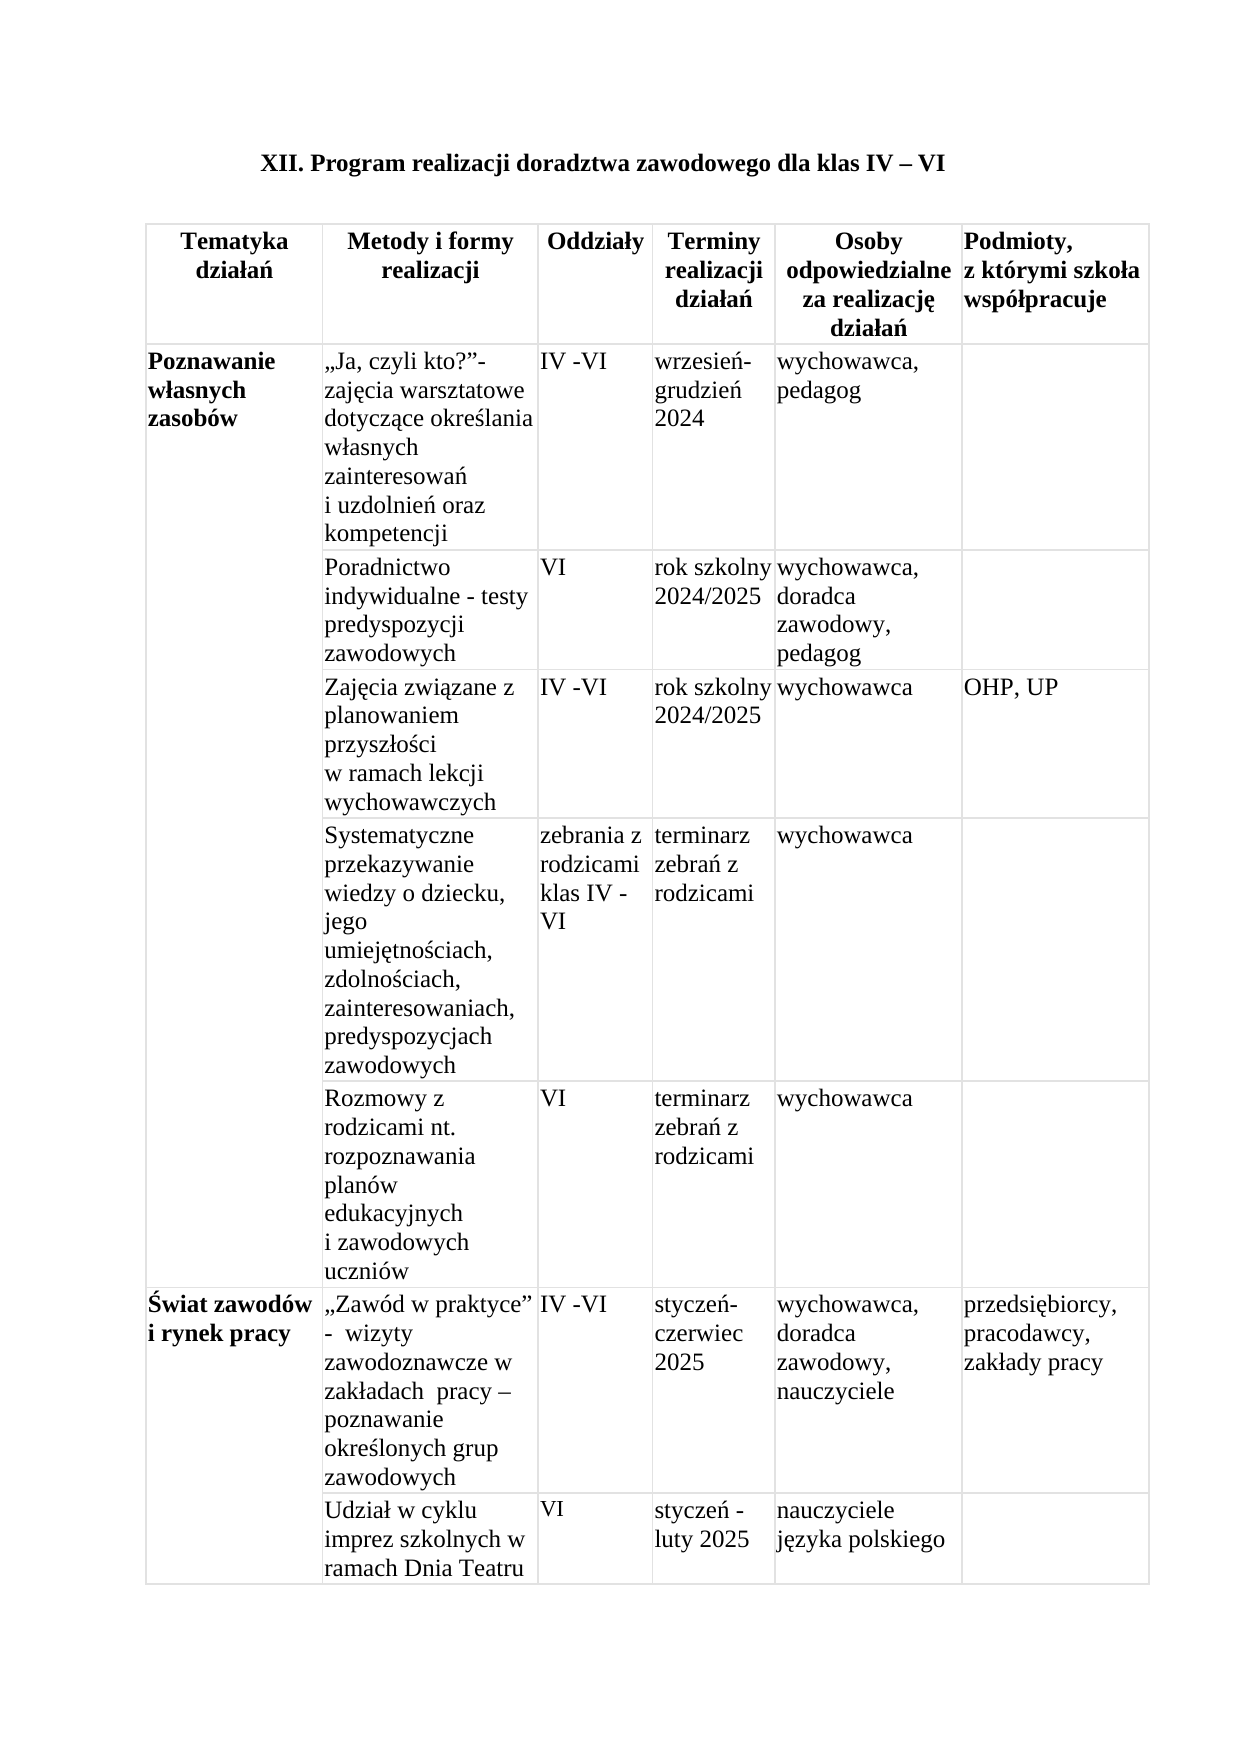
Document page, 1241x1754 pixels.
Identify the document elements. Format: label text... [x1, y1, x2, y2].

table_cell Udział w cyklu imprez szkolnych w ramach Dnia Teatru [323, 1494, 537, 1583]
table_cell Poradnictwo indywidualne - testy predyspozycji zawodowych [323, 551, 537, 668]
table_cell [963, 551, 1148, 668]
table_cell wychowawca, doradca zawodowy, nauczyciele [776, 1288, 961, 1492]
table_cell [963, 819, 1148, 1080]
table_cell [963, 345, 1148, 549]
table_header Terminy realizacji działań [653, 225, 774, 343]
table_header Osoby odpowiedzialne za realizację działań [776, 225, 961, 343]
table_cell [963, 1082, 1148, 1286]
table_cell [963, 1494, 1148, 1583]
table_cell wychowawca, pedagog [776, 345, 961, 549]
table_cell nauczyciele języka polskiego [776, 1494, 961, 1583]
subtitle XII. Program realizacji doradztwa zawodowego dla klas IV – VI [185, 148, 1093, 176]
table_cell styczeń- czerwiec 2025 [653, 1288, 774, 1492]
table_cell VI [539, 1082, 652, 1286]
table_cell OHP, UP [963, 670, 1148, 817]
table_cell VI [539, 551, 652, 668]
table_header Podmioty, z którymi szkoła współpracuje [963, 225, 1148, 343]
table_cell IV -VI [539, 345, 652, 549]
table_cell VI [539, 1494, 652, 1583]
table_cell IV -VI [539, 1288, 652, 1492]
table_cell Systematyczne przekazywanie wiedzy o dziecku, jego umiejętnościach, zdolnościach, zainteresowaniach, predyspozycjach zawodowych [323, 819, 537, 1080]
table_cell Świat zawodów i rynek pracy [147, 1288, 322, 1583]
table_cell wychowawca [776, 1082, 961, 1286]
table_cell przedsiębiorcy, pracodawcy, zakłady pracy [963, 1288, 1148, 1492]
table_cell zebrania z rodzicami klas IV -VI [539, 819, 652, 1080]
table_cell „Zawód w praktyce” - wizyty zawodoznawcze w zakładach pracy – poznawanie określonych grup zawodowych [323, 1288, 537, 1492]
table_cell rok szkolny 2024/2025 [653, 551, 774, 668]
table_cell „Ja, czyli kto?”- zajęcia warsztatowe dotyczące określania własnych zainteresowań i uzdolnień oraz kompetencji [323, 345, 537, 549]
table_cell Rozmowy z rodzicami nt. rozpoznawania planów edukacyjnych i zawodowych uczniów [323, 1082, 537, 1286]
table_cell wrzesień- grudzień 2024 [653, 345, 774, 549]
table_header Oddziały [539, 225, 652, 343]
table_cell wychowawca [776, 670, 961, 817]
table_cell IV -VI [539, 670, 652, 817]
table_cell rok szkolny 2024/2025 [653, 670, 774, 817]
table_cell wychowawca [776, 819, 961, 1080]
table_cell terminarz zebrań z rodzicami [653, 1082, 774, 1286]
table_header Tematyka działań [147, 225, 322, 343]
table_cell Zajęcia związane z planowaniem przyszłości w ramach lekcji wychowawczych [323, 670, 537, 817]
table_cell terminarz zebrań z rodzicami [653, 819, 774, 1080]
table_header Metody i formy realizacji [323, 225, 537, 343]
table_cell Poznawanie własnych zasobów [147, 345, 322, 1286]
table_cell styczeń - luty 2025 [653, 1494, 774, 1583]
table_cell wychowawca, doradca zawodowy, pedagog [776, 551, 961, 668]
